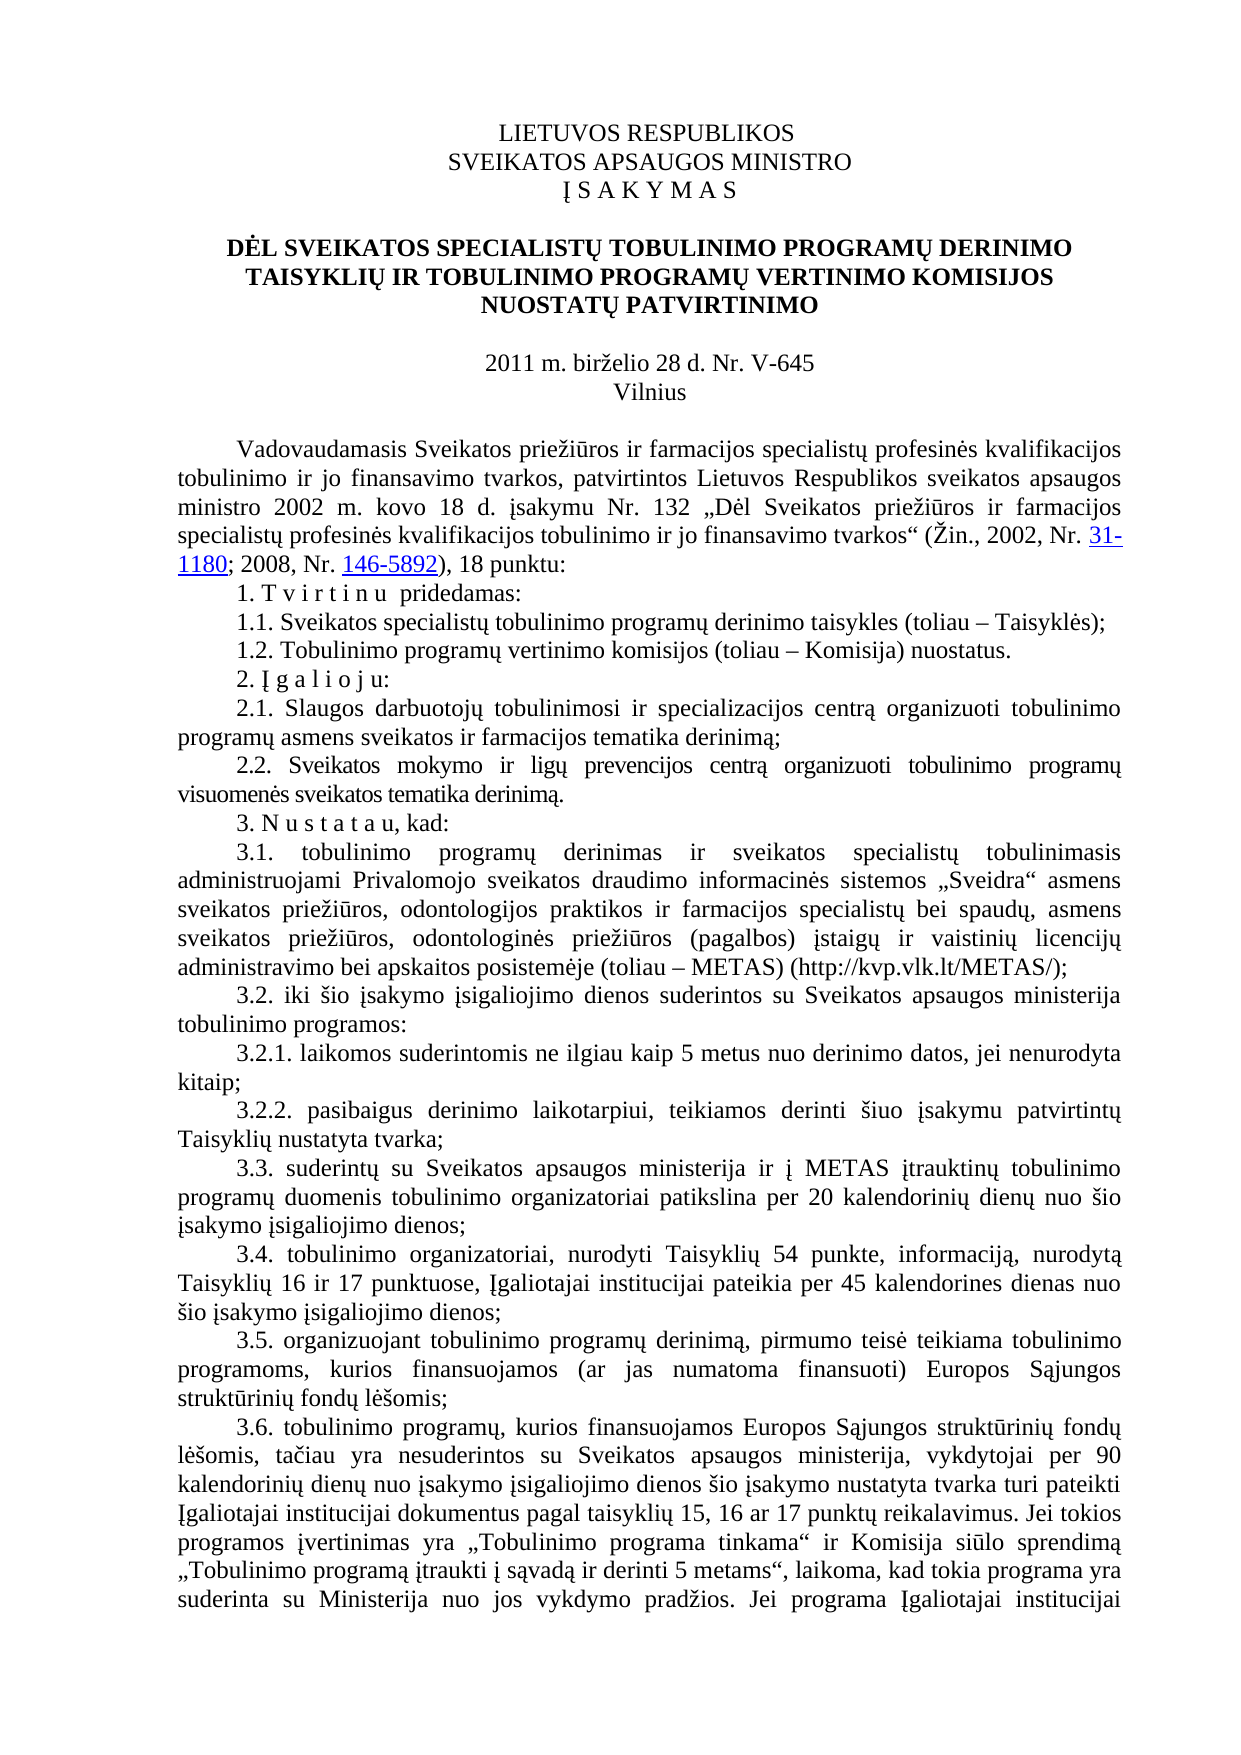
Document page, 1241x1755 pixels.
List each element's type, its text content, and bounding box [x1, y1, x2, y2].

text 2011 m. birželio 28 d. Nr. V-645 [177, 348, 1122, 377]
text Vadovaudamasis Sveikatos priežiūros ir farmacijos specialistų profesinės kvalifikacijos tobulinimo ir jo finansavimo tvarkos, patvirtintos Lietuvos Respublikos sveikatos apsaugos ministro 2002 m. kovo 18 d. įsakymu Nr. 132 „Dėl Sveikatos priežiūros ir farmacijos specialistų profesinės kvalifikacijos tobulinimo ir jo finansavimo tvarkos“ (Žin., 2002, Nr. 31-1180; 2008, Nr. 146-5892), 18 punktu: [177, 434, 1122, 578]
text 3.1. tobulinimo programų derinimas ir sveikatos specialistų tobulinimasis administruojami Privalomojo sveikatos draudimo informacinės sistemos „Sveidra“ asmens sveikatos priežiūros, odontologijos praktikos ir farmacijos specialistų bei spaudų, asmens sveikatos priežiūros, odontologinės priežiūros (pagalbos) įstaigų ir vaistinių licencijų administravimo bei apskaitos posistemėje (toliau – METAS) (http://kvp.vlk.lt/METAS/); [177, 837, 1122, 981]
text 3.5. organizuojant tobulinimo programų derinimą, pirmumo teisė teikiama tobulinimo programoms, kurios finansuojamos (ar jas numatoma finansuoti) Europos Sąjungos struktūrinių fondų lėšomis; [177, 1326, 1122, 1412]
text 3.3. suderintų su Sveikatos apsaugos ministerija ir į METAS įtrauktinų tobulinimo programų duomenis tobulinimo organizatoriai patikslina per 20 kalendorinių dienų nuo šio įsakymo įsigaliojimo dienos; [177, 1153, 1122, 1239]
text 1. Tvirtinu pridedamas: [177, 578, 1122, 607]
text 3.4. tobulinimo organizatoriai, nurodyti Taisyklių 54 punkte, informaciją, nurodytą Taisyklių 16 ir 17 punktuose, Įgaliotajai institucijai pateikia per 45 kalendorines dienas nuo šio įsakymo įsigaliojimo dienos; [177, 1239, 1122, 1326]
text 2.1. Slaugos darbuotojų tobulinimosi ir specializacijos centrą organizuoti tobulinimo programų asmens sveikatos ir farmacijos tematika derinimą; [177, 693, 1122, 751]
text LIETUVOS RESPUBLIKOS [177, 118, 1122, 147]
text 3. Nustatau, kad: [177, 808, 1122, 837]
text 3.6. tobulinimo programų, kurios finansuojamos Europos Sąjungos struktūrinių fondų lėšomis, tačiau yra nesuderintos su Sveikatos apsaugos ministerija, vykdytojai per 90 kalendorinių dienų nuo įsakymo įsigaliojimo dienos šio įsakymo nustatyta tvarka turi pateikti Įgaliotajai institucijai dokumentus pagal taisyklių 15, 16 ar 17 punktų reikalavimus. Jei tokios programos įvertinimas yra „Tobulinimo programa tinkama“ ir Komisija siūlo sprendimą „Tobulinimo programą įtraukti į sąvadą ir derinti 5 metams“, laikoma, kad tokia programa yra suderinta su Ministerija nuo jos vykdymo pradžios. Jei programa Įgaliotajai institucijai [177, 1412, 1122, 1613]
text 2.2. Sveikatos mokymo ir ligų prevencijos centrą organizuoti tobulinimo programų visuomenės sveikatos tematika derinimą. [177, 751, 1122, 808]
text DĖL SVEIKATOS SPECIALISTŲ TOBULINIMO PROGRAMŲ DERINIMO TAISYKLIŲ IR TOBULINIMO PROGRAMŲ VERTINIMO KOMISIJOS NUOSTATŲ PATVIRTINIMO [177, 233, 1122, 319]
text 2. Įgalioju: [177, 664, 1122, 693]
text 3.2.2. pasibaigus derinimo laikotarpiui, teikiamos derinti šiuo įsakymu patvirtintų Taisyklių nustatyta tvarka; [177, 1096, 1122, 1153]
text Vilnius [177, 377, 1122, 406]
text 1.2. Tobulinimo programų vertinimo komisijos (toliau – Komisija) nuostatus. [177, 636, 1122, 664]
text ĮSAKYMAS [177, 176, 1122, 204]
text SVEIKATOS APSAUGOS MINISTRO [177, 147, 1122, 176]
text 3.2. iki šio įsakymo įsigaliojimo dienos suderintos su Sveikatos apsaugos ministerija tobulinimo programos: [177, 981, 1122, 1038]
text 3.2.1. laikomos suderintomis ne ilgiau kaip 5 metus nuo derinimo datos, jei nenurodyta kitaip; [177, 1038, 1122, 1096]
text 1.1. Sveikatos specialistų tobulinimo programų derinimo taisykles (toliau – Taisyklės); [177, 607, 1122, 636]
